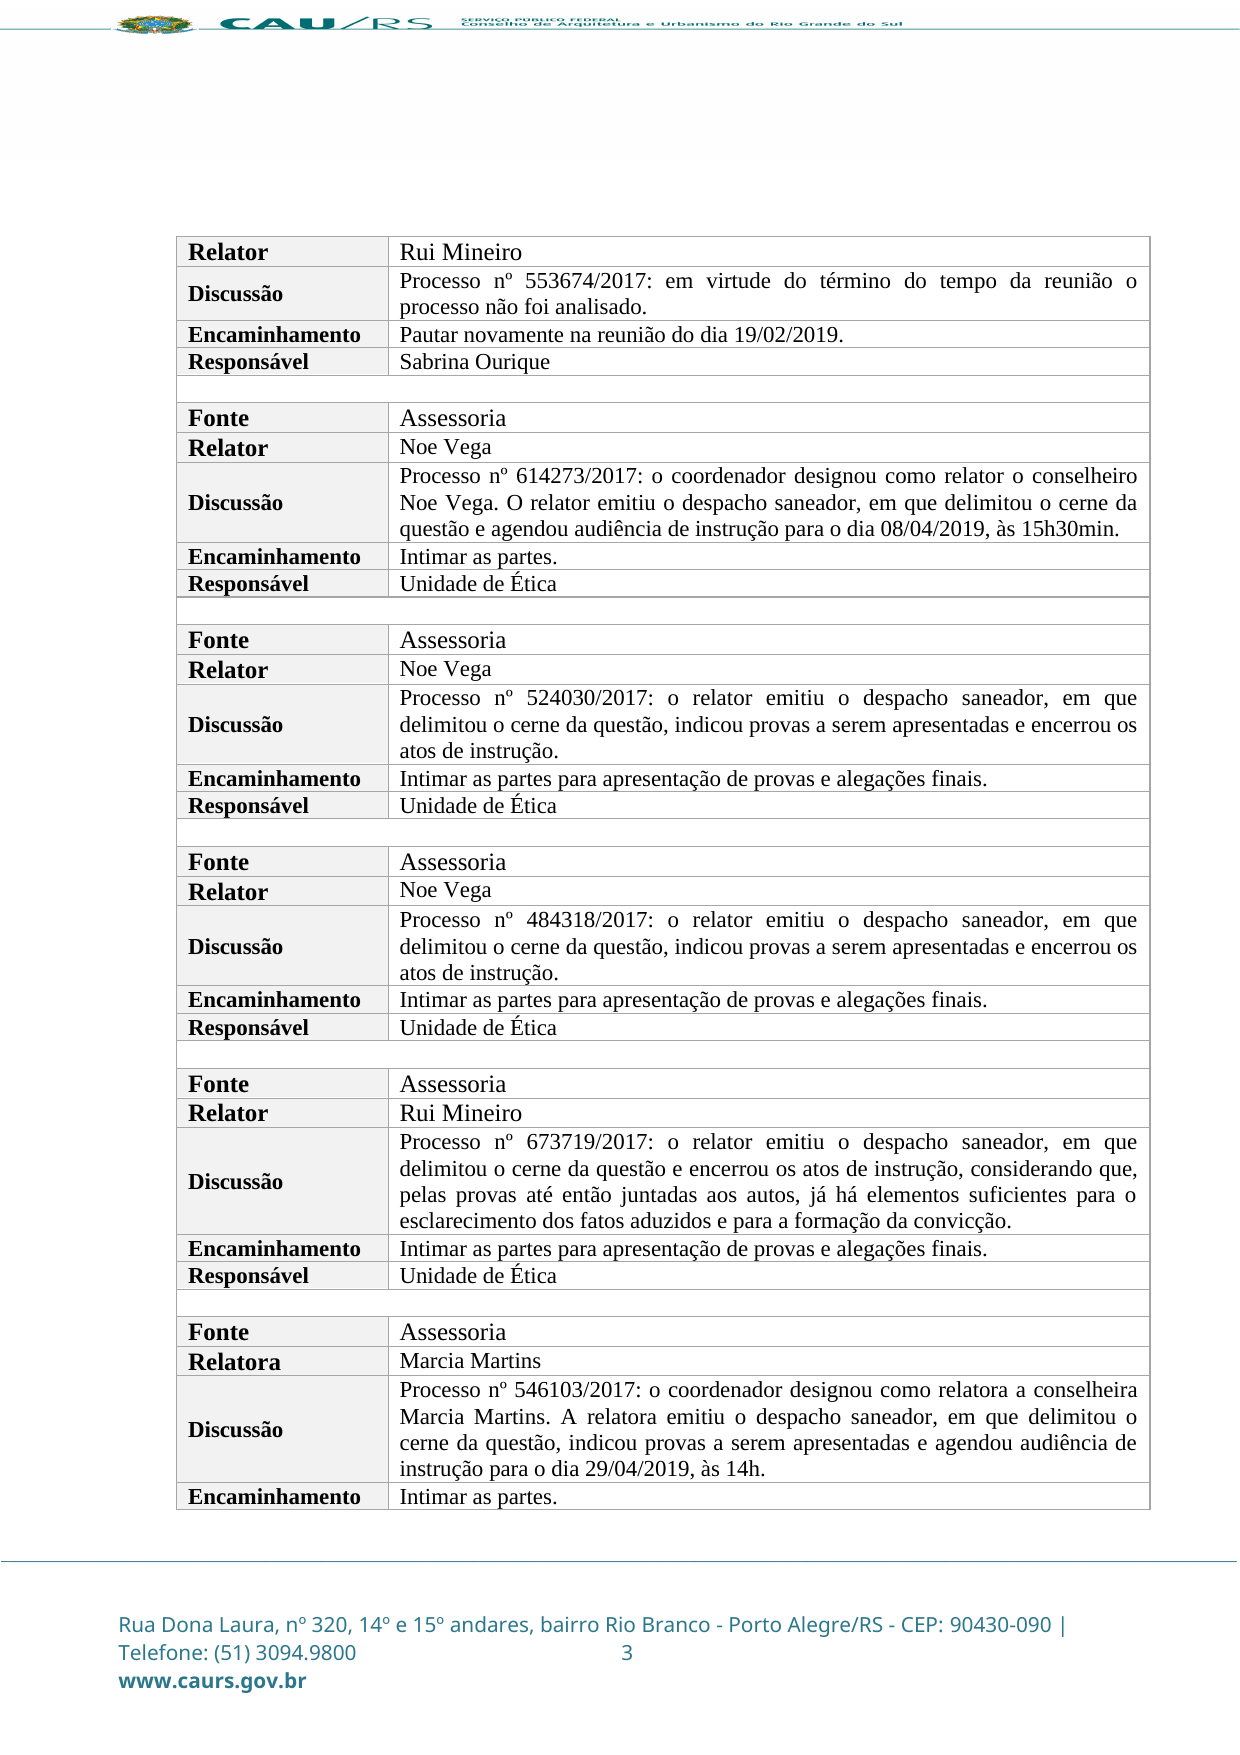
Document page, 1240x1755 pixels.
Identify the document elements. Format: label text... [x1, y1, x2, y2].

table_cell [388, 598, 1149, 624]
table_cell Intimar as partes para apresentação de provas e alegações finais. [389, 1235, 1149, 1261]
table_cell [177, 376, 388, 402]
table_cell Responsável [177, 348, 388, 374]
table_cell Encaminhamento [177, 1235, 388, 1261]
table_cell Intimar as partes para apresentação de provas e alegações finais. [389, 765, 1149, 791]
table_cell Relator [177, 1099, 388, 1127]
table_cell Assessoria [389, 1317, 1149, 1346]
table_cell Fonte [177, 1069, 388, 1097]
table_cell [177, 1290, 388, 1316]
table_cell Intimar as partes. [389, 543, 1149, 569]
table_cell Relator [177, 877, 388, 905]
table_cell Discussão [177, 906, 388, 985]
table_cell Relatora [177, 1347, 388, 1375]
table_cell Noe Vega [389, 877, 1149, 905]
table_cell Unidade de Ética [389, 792, 1149, 818]
table_cell Sabrina Ourique [389, 348, 1149, 374]
table_cell Encaminhamento [177, 986, 388, 1013]
table_cell [388, 1041, 1149, 1068]
table_cell Discussão [177, 1128, 388, 1234]
table_cell [388, 819, 1149, 846]
table_cell Encaminhamento [177, 765, 388, 791]
table_cell Intimar as partes para apresentação de provas e alegações finais. [389, 986, 1149, 1013]
table_cell Fonte [177, 847, 388, 876]
table_cell Unidade de Ética [389, 570, 1149, 596]
table_cell Noe Vega [389, 655, 1149, 683]
table_cell [177, 819, 388, 846]
table_cell Encaminhamento [177, 1483, 388, 1509]
table_cell Processo nº 553674/2017: em virtude do término do tempo da reunião o processo não foi analisado. [389, 267, 1149, 320]
table_cell Relator [177, 237, 388, 266]
table_cell Marcia Martins [389, 1347, 1149, 1375]
table_cell [177, 598, 388, 624]
table_cell Discussão [177, 463, 388, 542]
table_cell Fonte [177, 1317, 388, 1346]
table_cell [177, 1041, 388, 1068]
table_cell Assessoria [389, 847, 1149, 876]
table_cell Discussão [177, 1376, 388, 1482]
table_cell Processo nº 673719/2017: o relator emitiu o despacho saneador, em que delimitou o cerne da questão e encerrou os atos de instrução, considerando que, pelas provas até então juntadas aos autos, já há elementos suficientes para o esclarecimento dos fatos aduzidos e para a formação da convicção. [389, 1128, 1149, 1234]
table_cell Discussão [177, 267, 388, 320]
table_cell Relator [177, 655, 388, 683]
table_cell Responsável [177, 792, 388, 818]
table_cell Fonte [177, 403, 388, 432]
table_cell Encaminhamento [177, 321, 388, 347]
table_cell Fonte [177, 625, 388, 654]
table_cell Rui Mineiro [389, 237, 1149, 266]
table_cell Unidade de Ética [389, 1014, 1149, 1040]
table_cell Pautar novamente na reunião do dia 19/02/2019. [389, 321, 1149, 347]
table_cell [388, 1290, 1149, 1316]
table_cell Intimar as partes. [389, 1483, 1149, 1509]
table_cell Processo nº 524030/2017: o relator emitiu o despacho saneador, em que delimitou o cerne da questão, indicou provas a serem apresentadas e encerrou os atos de instrução. [389, 685, 1149, 763]
table_cell Processo nº 484318/2017: o relator emitiu o despacho saneador, em que delimitou o cerne da questão, indicou provas a serem apresentadas e encerrou os atos de instrução. [389, 906, 1149, 985]
table_cell Assessoria [389, 625, 1149, 654]
table_cell Unidade de Ética [389, 1262, 1149, 1288]
table_cell Noe Vega [389, 433, 1149, 462]
table_cell Assessoria [389, 1069, 1149, 1097]
table_cell Responsável [177, 1014, 388, 1040]
table_cell Rui Mineiro [389, 1099, 1149, 1127]
table_cell Relator [177, 433, 388, 462]
table_cell Processo nº 614273/2017: o coordenador designou como relator o conselheiro Noe Vega. O relator emitiu o despacho saneador, em que delimitou o cerne da questão e agendou audiência de instrução para o dia 08/04/2019, às 15h30min. [389, 463, 1149, 542]
table_cell Processo nº 546103/2017: o coordenador designou como relatora a conselheira Marcia Martins. A relatora emitiu o despacho saneador, em que delimitou o cerne da questão, indicou provas a serem apresentadas e agendou audiência de instrução para o dia 29/04/2019, às 14h. [389, 1376, 1149, 1482]
table_cell Responsável [177, 1262, 388, 1288]
table_cell [388, 376, 1149, 402]
table_cell Encaminhamento [177, 543, 388, 569]
table_cell Responsável [177, 570, 388, 596]
table_cell Discussão [177, 685, 388, 763]
table_cell Assessoria [389, 403, 1149, 432]
